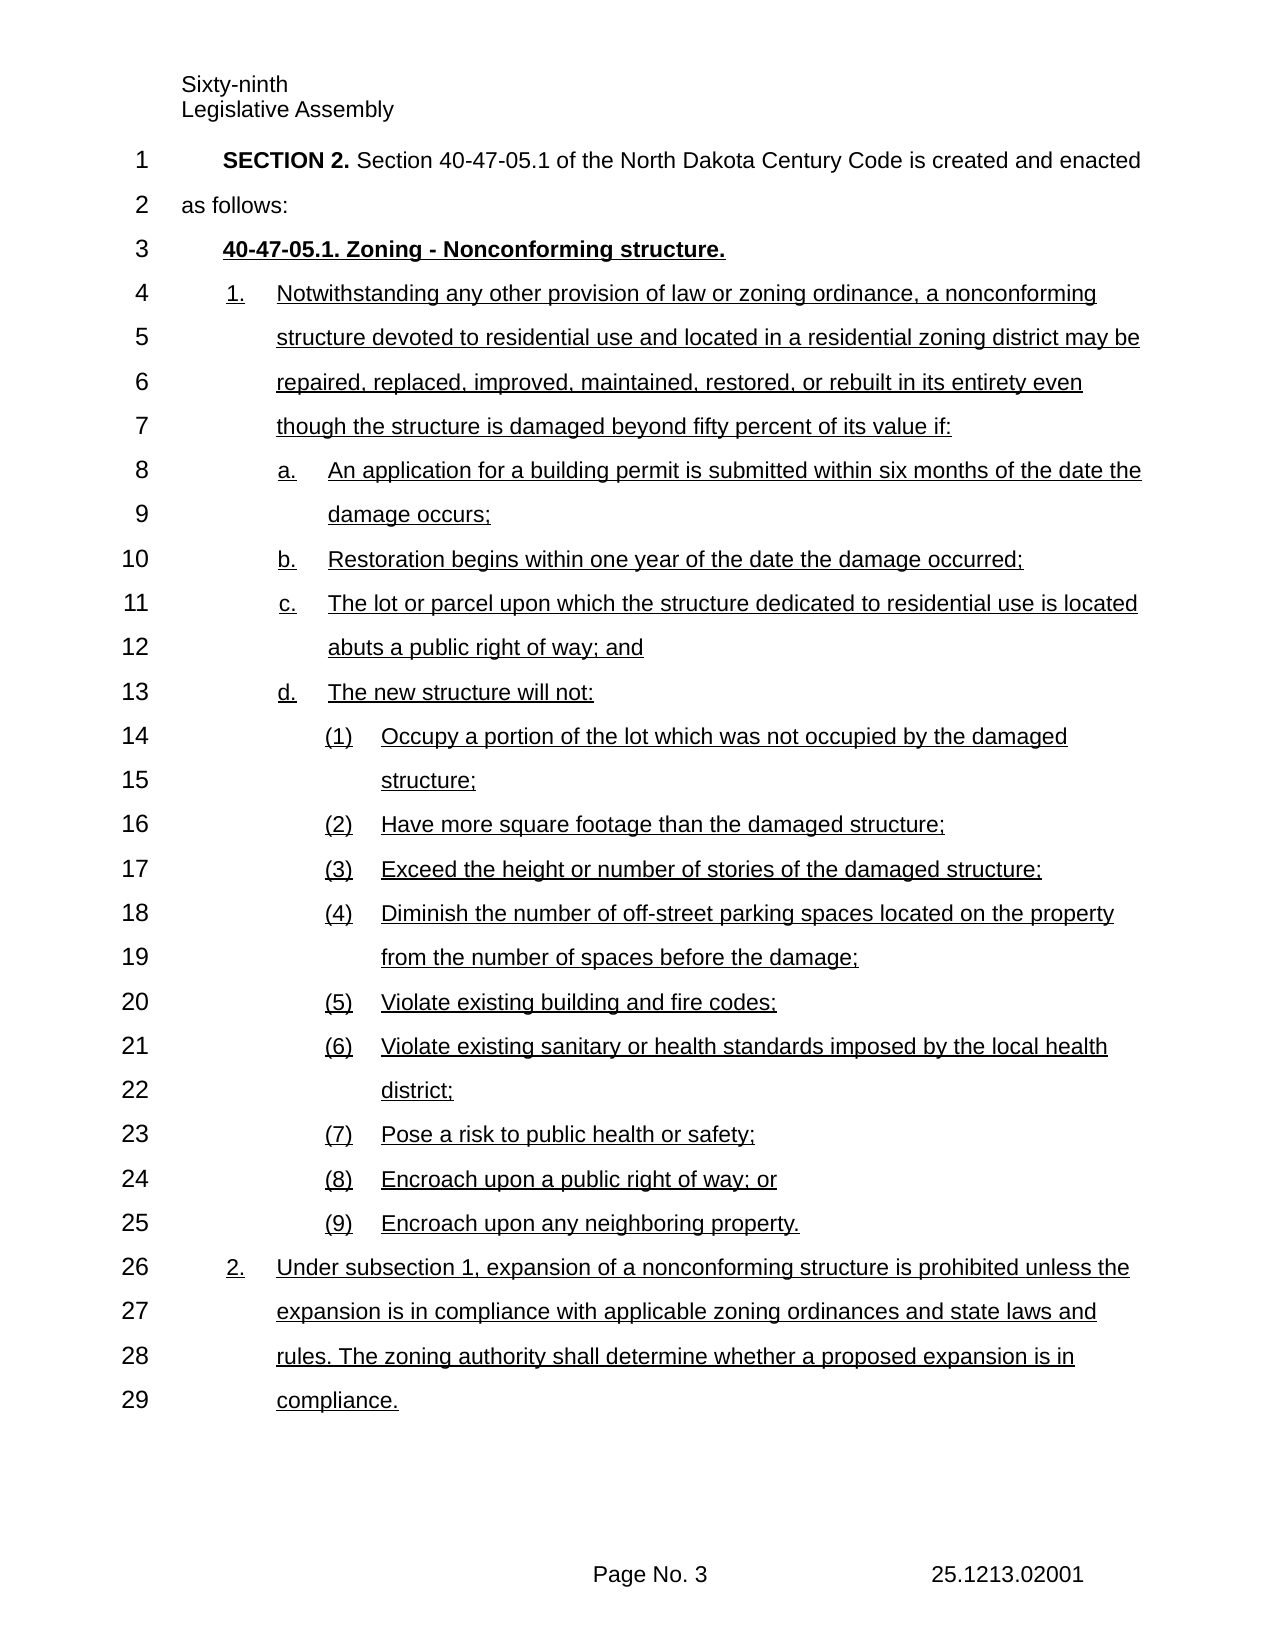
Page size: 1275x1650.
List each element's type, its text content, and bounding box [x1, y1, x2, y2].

text (5) Violate existing building and fire codes; [181, 974, 1154, 1019]
subtitle 40‑47‑05.1. Zoning ‑ Nonconforming structure. [181, 222, 1154, 266]
text (7) Pose a risk to public health or safety; [181, 1107, 1154, 1152]
text 1. Notwithstanding any other provision of law or zoning ordinance, a nonconforming structure devoted to residential use and located in a residential zoning district may be repaired, replaced, improved, maintained, restored, or rebuilt in its entirety even though the structure is damaged beyond fifty percent of its value if: [181, 266, 1154, 443]
text c. The lot or parcel upon which the structure dedicated to residential use is located abuts a public right of way; and [181, 576, 1154, 664]
text (6) Violate existing sanitary or health standards imposed by the local health district; [181, 1019, 1154, 1107]
text (8) Encroach upon a public right of way; or [181, 1152, 1154, 1196]
text (9) Encroach upon any neighboring property. [181, 1196, 1154, 1240]
text (4) Diminish the number of off‑street parking spaces located on the property from the number of spaces before the damage; [181, 886, 1154, 974]
text 2. Under subsection 1, expansion of a nonconforming structure is prohibited unless the expansion is in compliance with applicable zoning ordinances and state laws and rules. The zoning authority shall determine whether a proposed expansion is in compliance. [181, 1240, 1154, 1417]
text a. An application for a building permit is submitted within six months of the date the damage occurs; [181, 443, 1154, 532]
text (1) Occupy a portion of the lot which was not occupied by the damaged structure; [181, 709, 1154, 797]
text (2) Have more square footage than the damaged structure; [181, 797, 1154, 842]
text b. Restoration begins within one year of the date the damage occurred; [181, 532, 1154, 576]
text d. The new structure will not: [181, 664, 1154, 709]
text (3) Exceed the height or number of stories of the damaged structure; [181, 842, 1154, 886]
text SECTION 2. Section 40‑47‑05.1 of the North Dakota Century Code is created and enacted as follows: [181, 133, 1154, 222]
